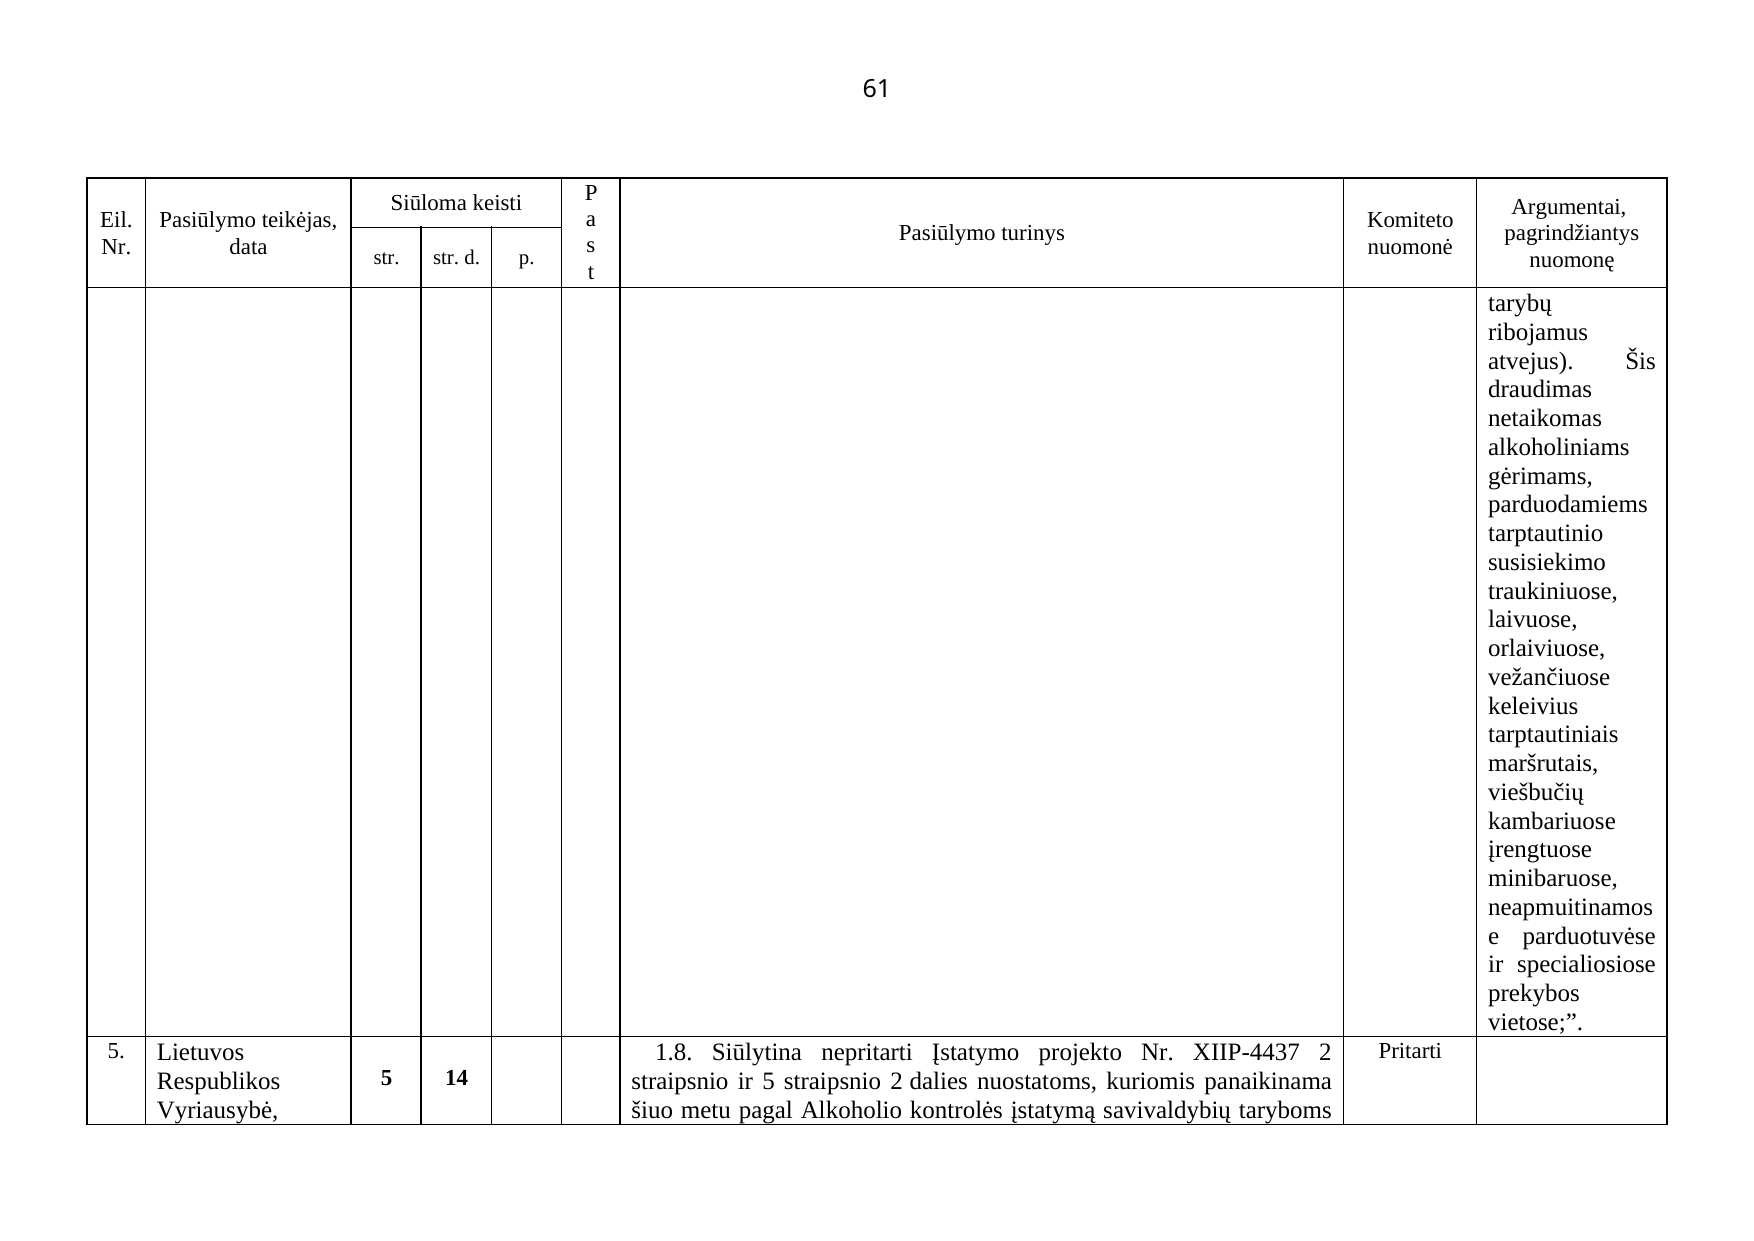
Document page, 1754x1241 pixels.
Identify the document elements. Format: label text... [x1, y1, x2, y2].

table_cell Lietuvos Respublikos Vyriausybė, [146, 1037, 350, 1123]
table_cell [88, 288, 145, 1036]
table_cell [621, 288, 1343, 1036]
table_cell 5 [352, 1037, 420, 1123]
table_cell [352, 288, 420, 1036]
table_header Argumentai, pagrindžiantys nuomonę [1477, 179, 1666, 287]
table_cell [146, 288, 350, 1036]
table_cell 14 [422, 1037, 491, 1123]
table_cell [422, 288, 491, 1036]
table_header Pastabos [562, 179, 619, 287]
table_cell [1344, 288, 1476, 1036]
table_cell p. [492, 228, 561, 287]
table_header Pasiūlymo teikėjas, data [146, 179, 350, 287]
table_cell str. [352, 228, 420, 287]
table_cell 5. [88, 1037, 145, 1123]
table_cell [562, 288, 619, 1036]
table_header Eil. Nr. [88, 179, 145, 287]
table_cell [562, 1037, 619, 1123]
table_header Pasiūlymo turinys [621, 179, 1343, 287]
table_cell [492, 288, 561, 1036]
table_cell [1477, 1037, 1666, 1123]
table_cell tarybų ribojamus atvejus). Šis draudimas netaikomas alkoholiniams gėrimams, parduodamiems tarptautinio susisiekimo traukiniuose, laivuose, orlaiviuose, vežančiuose keleivius tarptautiniais maršrutais, viešbučių kambariuose įrengtuose minibaruose, neapmuitinamose parduotuvėse ir specialiosiose prekybos vietose;”. [1477, 288, 1666, 1036]
table_cell 1.8. Siūlytina nepritarti Įstatymo projekto Nr. XIIP-4437 2 straipsnio ir 5 straipsnio 2 dalies nuostatoms, kuriomis panaikinama šiuo metu pagal Alkoholio kontrolės įstatymą savivaldybių taryboms [621, 1037, 1343, 1123]
table_cell Pritarti [1344, 1037, 1476, 1123]
table_header Komiteto nuomonė [1344, 179, 1476, 287]
table_cell [492, 1037, 561, 1123]
table_header Siūloma keisti [352, 179, 561, 226]
table_cell str. d. [422, 228, 491, 287]
